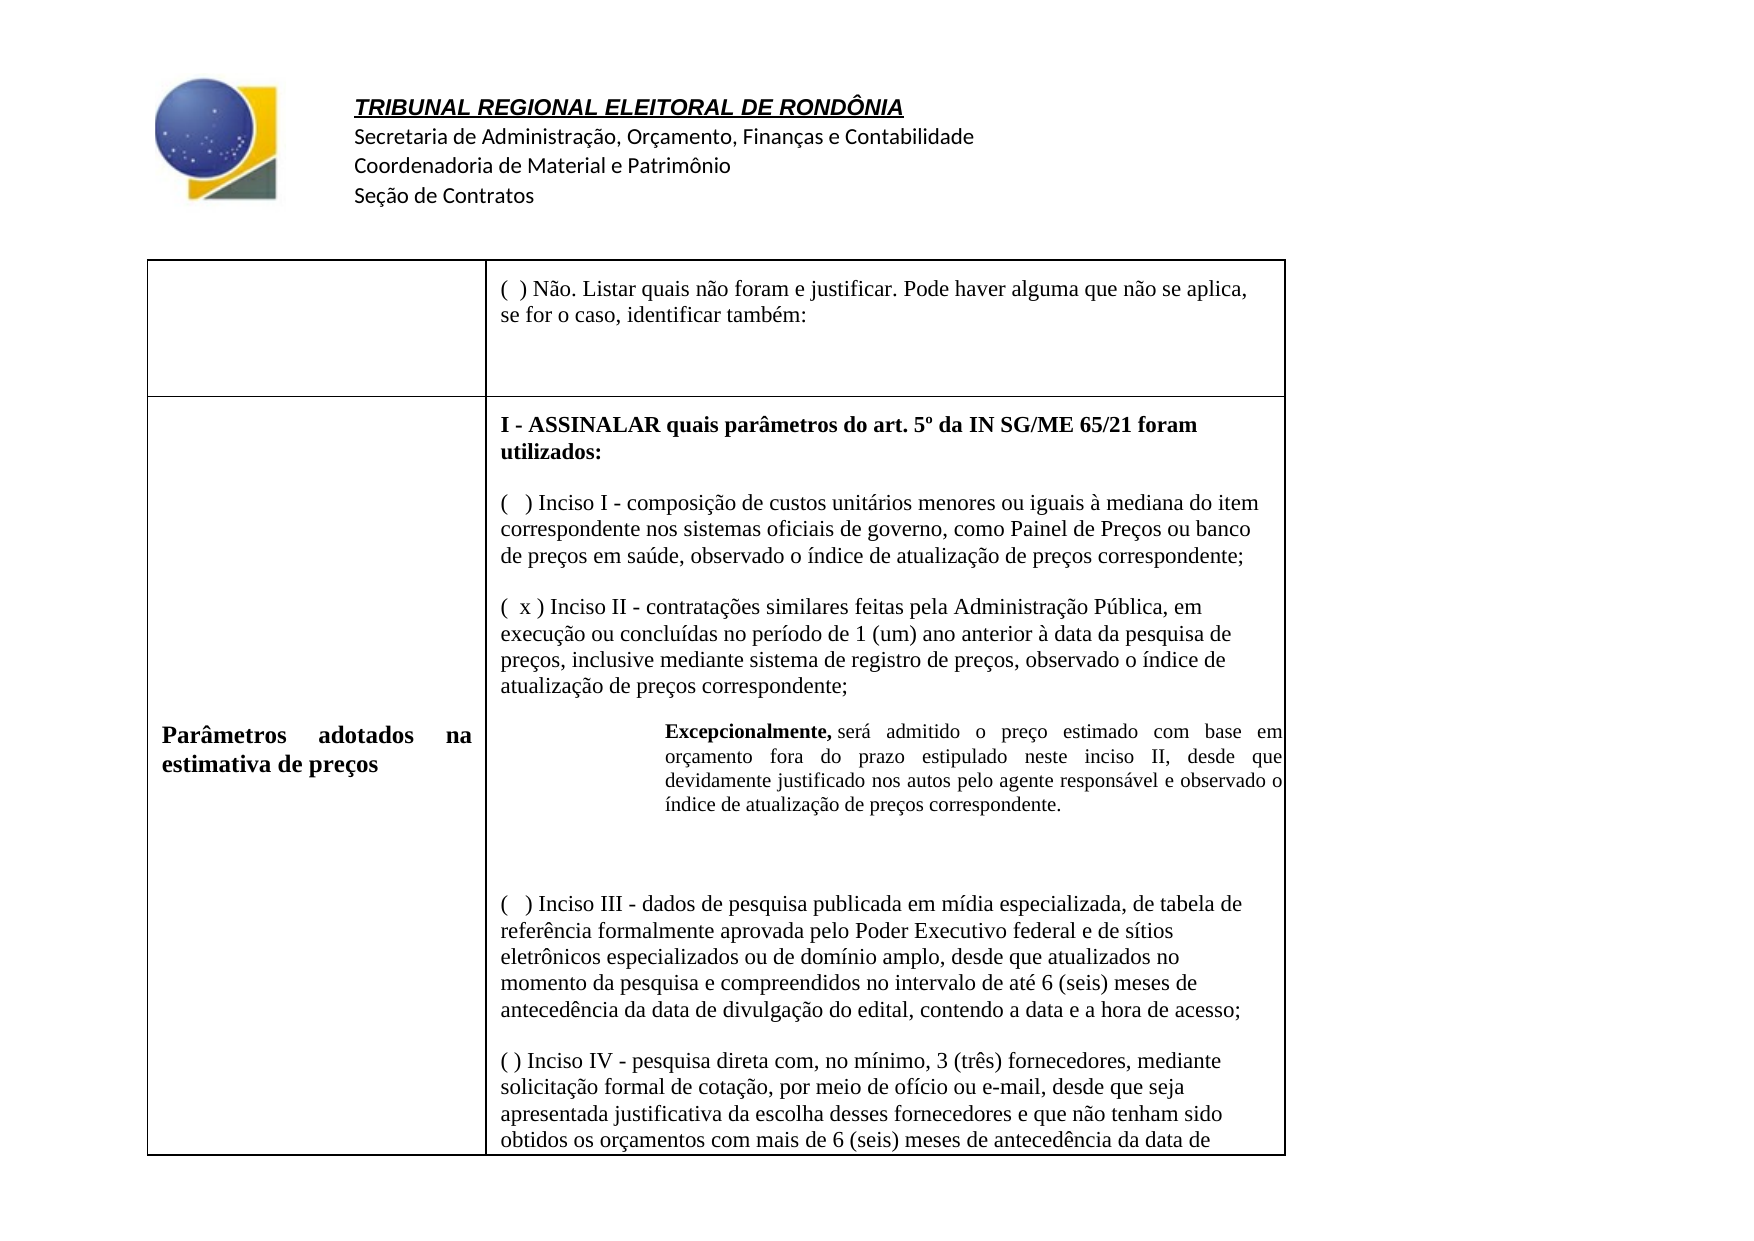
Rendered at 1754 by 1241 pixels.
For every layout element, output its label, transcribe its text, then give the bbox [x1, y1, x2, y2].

table_cell I - ASSINALAR quais parâmetros do art. 5º da IN SG/ME 65/21 foram utilizados: ( ) Inciso I - composição de custos unitários menores ou iguais à mediana do item correspondente nos sistemas oficiais de governo, como Painel de Preços ou banco de preços em saúde, observado o índice de atualização de preços correspondente; ( x ) Inciso II - contratações similares feitas pela Administração Pública, em execução ou concluídas no período de 1 (um) ano anterior à data da pesquisa de preços, inclusive mediante sistema de registro de preços, observado o índice de atualização de preços correspondente; Excepcionalmente, será admitido o preço estimado com base em orçamento fora do prazo estipulado neste inciso II, desde que devidamente justificado nos autos pelo agente responsável e observado o índice de atualização de preços correspondente. ( ) Inciso III - dados de pesquisa publicada em mídia especializada, de tabela de referência formalmente aprovada pelo Poder Executivo federal e de sítios eletrônicos especializados ou de domínio amplo, desde que atualizados no momento da pesquisa e compreendidos no intervalo de até 6 (seis) meses de antecedência da data de divulgação do edital, contendo a data e a hora de acesso; ( ) Inciso IV - pesquisa direta com, no mínimo, 3 (três) fornecedores, mediante solicitação formal de cotação, por meio de ofício ou e-mail, desde que seja apresentada justificativa da escolha desses fornecedores e que não tenham sido obtidos os orçamentos com mais de 6 (seis) meses de antecedência da data de [487, 397, 1284, 1154]
table_cell [148, 261, 485, 396]
table_cell ( ) Não. Listar quais não foram e justificar. Pode haver alguma que não se aplica, se for o caso, identificar também: [487, 261, 1284, 396]
table_cell Parâmetros adotados na estimativa de preços [148, 397, 485, 1154]
